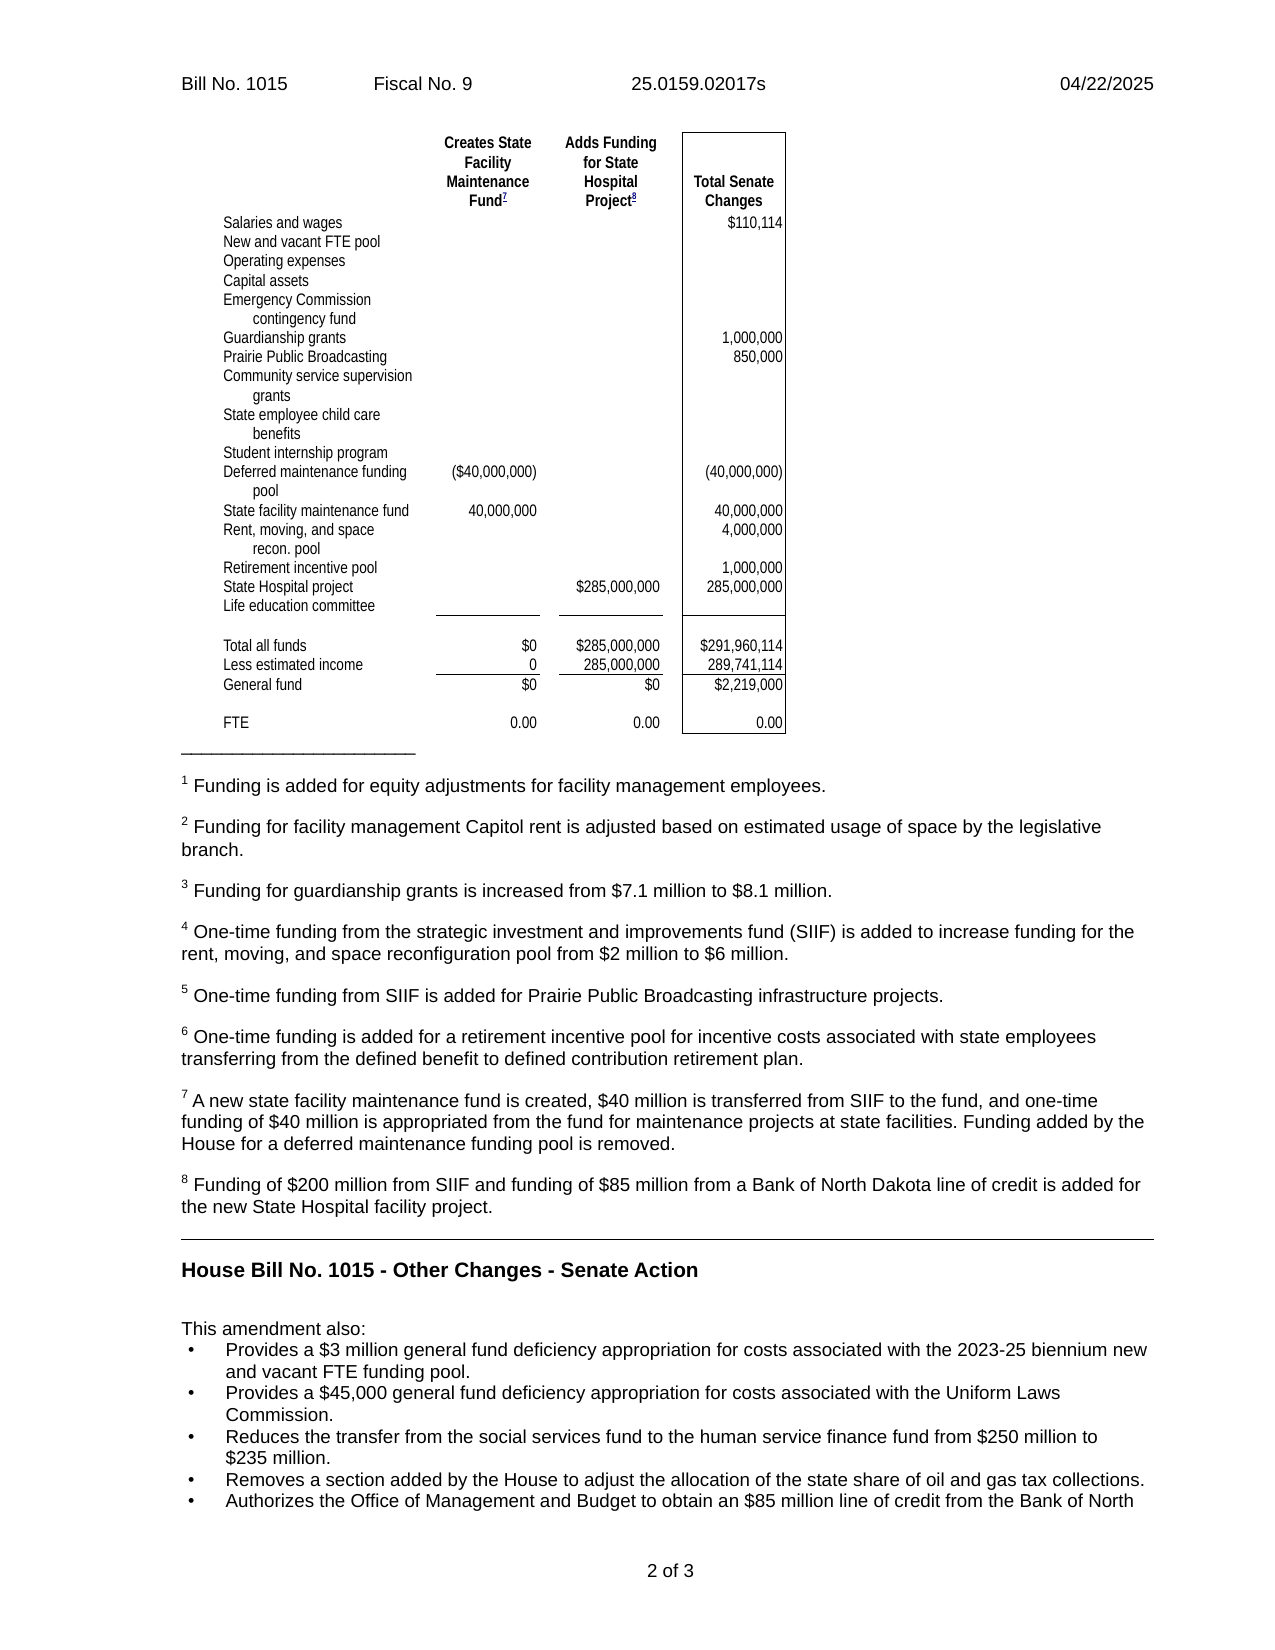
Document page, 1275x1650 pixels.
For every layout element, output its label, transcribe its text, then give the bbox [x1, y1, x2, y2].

table_cell [559, 328, 662, 347]
table_cell [663, 558, 682, 577]
table_cell [417, 232, 436, 251]
table_cell 1,000,000 [683, 558, 785, 577]
table_cell [663, 694, 682, 713]
table_cell [559, 347, 662, 366]
text 3 Funding for guardianship grants is increased from $7.1 million to $8.1 million. [181, 878, 1154, 902]
table_cell (40,000,000) [683, 462, 785, 500]
table_cell [540, 443, 559, 462]
table_cell Total all funds [220, 636, 417, 655]
table_cell $0 [436, 636, 539, 655]
table_cell [663, 366, 682, 404]
table_cell [663, 347, 682, 366]
table_cell [417, 500, 436, 519]
table_cell [559, 616, 662, 636]
table_cell [683, 616, 785, 636]
table_cell [540, 636, 559, 655]
table_cell Emergency Commission contingency fund [220, 290, 417, 328]
table_cell Capital assets [220, 270, 417, 289]
list Removes a section added by the House to adjust the allocation of the state share of oil and gas tax collections. [188, 1469, 1154, 1490]
table_cell [683, 270, 785, 289]
table_cell [540, 500, 559, 519]
table_header [663, 132, 682, 213]
table_cell State Hospital project [220, 577, 417, 596]
list Provides a $3 million general fund deficiency appropriation for costs associated with the 2023-25 biennium new and vacant FTE funding pool. [188, 1339, 1154, 1382]
table_cell Rent, moving, and space recon. pool [220, 520, 417, 558]
table_cell [540, 520, 559, 558]
text House Bill No. 1015 - Other Changes - Senate Action [181, 1258, 1154, 1282]
table_cell Less estimated income [220, 655, 417, 674]
table_cell [436, 520, 539, 558]
table_cell [436, 558, 539, 577]
table_cell [540, 596, 559, 615]
table_cell [220, 694, 417, 713]
table_cell [663, 713, 682, 732]
table_cell [540, 213, 559, 232]
table_cell Life education committee [220, 596, 417, 615]
table_cell [417, 713, 436, 732]
table_cell [417, 694, 436, 713]
table_cell [559, 213, 662, 232]
table_cell $0 [559, 675, 662, 694]
table_cell [559, 520, 662, 558]
text 4 One-time funding from the strategic investment and improvements fund (SIIF) is added to increase funding for the rent, moving, and space reconfiguration pool from $2 million to $6 million. [181, 919, 1154, 965]
table_cell [436, 328, 539, 347]
table_cell Guardianship grants [220, 328, 417, 347]
table_cell 289,741,114 [683, 655, 785, 674]
table_cell [417, 443, 436, 462]
table_cell [540, 558, 559, 577]
table_cell New and vacant FTE pool [220, 232, 417, 251]
list Reduces the transfer from the social services fund to the human service finance fund from $250 million to $235 million. [188, 1425, 1154, 1469]
table_cell [540, 694, 559, 713]
table_cell [436, 251, 539, 270]
table_cell [417, 577, 436, 596]
table_header [540, 132, 559, 213]
table_cell [436, 405, 539, 443]
table_cell $110,114 [683, 213, 785, 232]
table_cell [663, 655, 682, 674]
table_cell [540, 232, 559, 251]
table_cell [436, 213, 539, 232]
list Authorizes the Office of Management and Budget to obtain an $85 million line of credit from the Bank of North [188, 1490, 1154, 1512]
table_cell [663, 290, 682, 328]
table_cell 40,000,000 [436, 500, 539, 519]
text This amendment also: [181, 1317, 1154, 1339]
table_cell 1,000,000 [683, 328, 785, 347]
table_cell [540, 615, 559, 636]
table_cell [683, 596, 785, 615]
table_cell $291,960,114 [683, 636, 785, 655]
table_cell [436, 577, 539, 596]
table_cell 4,000,000 [683, 520, 785, 558]
table_cell [540, 347, 559, 366]
table_cell [417, 596, 436, 615]
table_cell [436, 270, 539, 289]
table_cell [540, 270, 559, 289]
table_cell [683, 694, 785, 713]
table_cell [436, 347, 539, 366]
table_header Total Senate Changes [683, 133, 785, 213]
table_cell Community service supervision grants [220, 366, 417, 404]
table_cell [417, 251, 436, 270]
table_cell [436, 694, 539, 713]
table_cell [436, 596, 539, 615]
table_cell [683, 443, 785, 462]
text 7 A new state facility maintenance fund is created, $40 million is transferred from SIIF to the fund, and one-time funding of $40 million is appropriated from the fund for maintenance projects at state facilities. Funding added by the House for a deferred maintenance funding pool is removed. [181, 1087, 1154, 1154]
text 5 One-time funding from SIIF is added for Prairie Public Broadcasting infrastructure projects. [181, 982, 1154, 1006]
table_cell [559, 270, 662, 289]
table_cell [663, 213, 682, 232]
table_cell [663, 443, 682, 462]
table_cell [663, 251, 682, 270]
table_cell [540, 655, 559, 674]
table_cell 0.00 [436, 713, 539, 732]
table_cell State employee child care benefits [220, 405, 417, 443]
table_cell [683, 405, 785, 443]
table_cell [663, 500, 682, 519]
table_cell [417, 405, 436, 443]
table_cell [417, 655, 436, 674]
table_cell 0.00 [683, 713, 785, 732]
table_cell Retirement incentive pool [220, 558, 417, 577]
table_cell [683, 366, 785, 404]
table_cell [220, 615, 417, 636]
table_cell Operating expenses [220, 251, 417, 270]
table_cell [540, 290, 559, 328]
table_cell Deferred maintenance funding pool [220, 462, 417, 500]
table_cell [417, 615, 436, 636]
table_cell [417, 462, 436, 500]
table_cell [663, 577, 682, 596]
table_cell [540, 251, 559, 270]
table_header Adds Funding for State Hospital Project8 [559, 132, 662, 213]
table_cell [436, 232, 539, 251]
table_cell [436, 443, 539, 462]
table_cell [663, 520, 682, 558]
table_cell [417, 366, 436, 404]
table_cell 285,000,000 [559, 655, 662, 674]
table_cell 285,000,000 [683, 577, 785, 596]
table_cell [683, 290, 785, 328]
table_cell [417, 347, 436, 366]
table_cell [417, 213, 436, 232]
table_cell [559, 443, 662, 462]
table_cell [540, 366, 559, 404]
table_cell Student internship program [220, 443, 417, 462]
table_cell [559, 596, 662, 615]
table_cell $285,000,000 [559, 636, 662, 655]
table_cell [559, 462, 662, 500]
table_cell [540, 577, 559, 596]
table_cell [436, 616, 539, 636]
table_header [417, 132, 436, 213]
table_cell [683, 251, 785, 270]
table_cell [559, 500, 662, 519]
table_cell [683, 232, 785, 251]
table_cell [417, 270, 436, 289]
table_cell 0 [436, 655, 539, 674]
table_cell 850,000 [683, 347, 785, 366]
table_cell $2,219,000 [683, 675, 785, 694]
table_cell [663, 636, 682, 655]
table_cell [559, 251, 662, 270]
table_cell [559, 694, 662, 713]
table_cell [417, 674, 436, 694]
table_cell [540, 405, 559, 443]
table_cell [559, 558, 662, 577]
table_cell [417, 636, 436, 655]
table_cell [417, 328, 436, 347]
table_cell FTE [220, 713, 417, 732]
table_cell 0.00 [559, 713, 662, 732]
table_cell [663, 596, 682, 615]
text 1 Funding is added for equity adjustments for facility management employees. [181, 773, 1154, 797]
list Provides a $45,000 general fund deficiency appropriation for costs associated with the Uniform Laws Commission. [188, 1382, 1154, 1425]
table_cell $0 [436, 675, 539, 694]
table_cell [540, 462, 559, 500]
table_cell [663, 615, 682, 636]
table_cell [417, 558, 436, 577]
table_cell [559, 405, 662, 443]
table_cell [663, 462, 682, 500]
table_cell 40,000,000 [683, 500, 785, 519]
table_cell [417, 290, 436, 328]
table_cell [436, 366, 539, 404]
table_cell Salaries and wages [220, 213, 417, 232]
table_cell Prairie Public Broadcasting [220, 347, 417, 366]
table_cell [663, 405, 682, 443]
table_header Creates State Facility Maintenance Fund7 [436, 132, 539, 213]
table_cell [436, 290, 539, 328]
table_cell [540, 713, 559, 732]
table_cell [417, 520, 436, 558]
table_cell $285,000,000 [559, 577, 662, 596]
table_cell [559, 290, 662, 328]
table_cell [663, 674, 682, 694]
text 2 Funding for facility management Capitol rent is adjusted based on estimated usage of space by the legislative branch. [181, 814, 1154, 860]
table_cell [559, 366, 662, 404]
table_cell State facility maintenance fund [220, 500, 417, 519]
table_header [220, 132, 417, 213]
text 6 One-time funding is added for a retirement incentive pool for incentive costs associated with state employees transferring from the defined benefit to defined contribution retirement plan. [181, 1024, 1154, 1070]
table_cell [540, 674, 559, 694]
table_cell [559, 232, 662, 251]
table_cell General fund [220, 674, 417, 694]
table_cell [663, 232, 682, 251]
table_cell [540, 328, 559, 347]
table_cell ($40,000,000) [436, 462, 539, 500]
table_cell [663, 270, 682, 289]
table_cell [663, 328, 682, 347]
text 8 Funding of $200 million from SIIF and funding of $85 million from a Bank of North Dakota line of credit is added for the new State Hospital facility project. [181, 1172, 1154, 1218]
